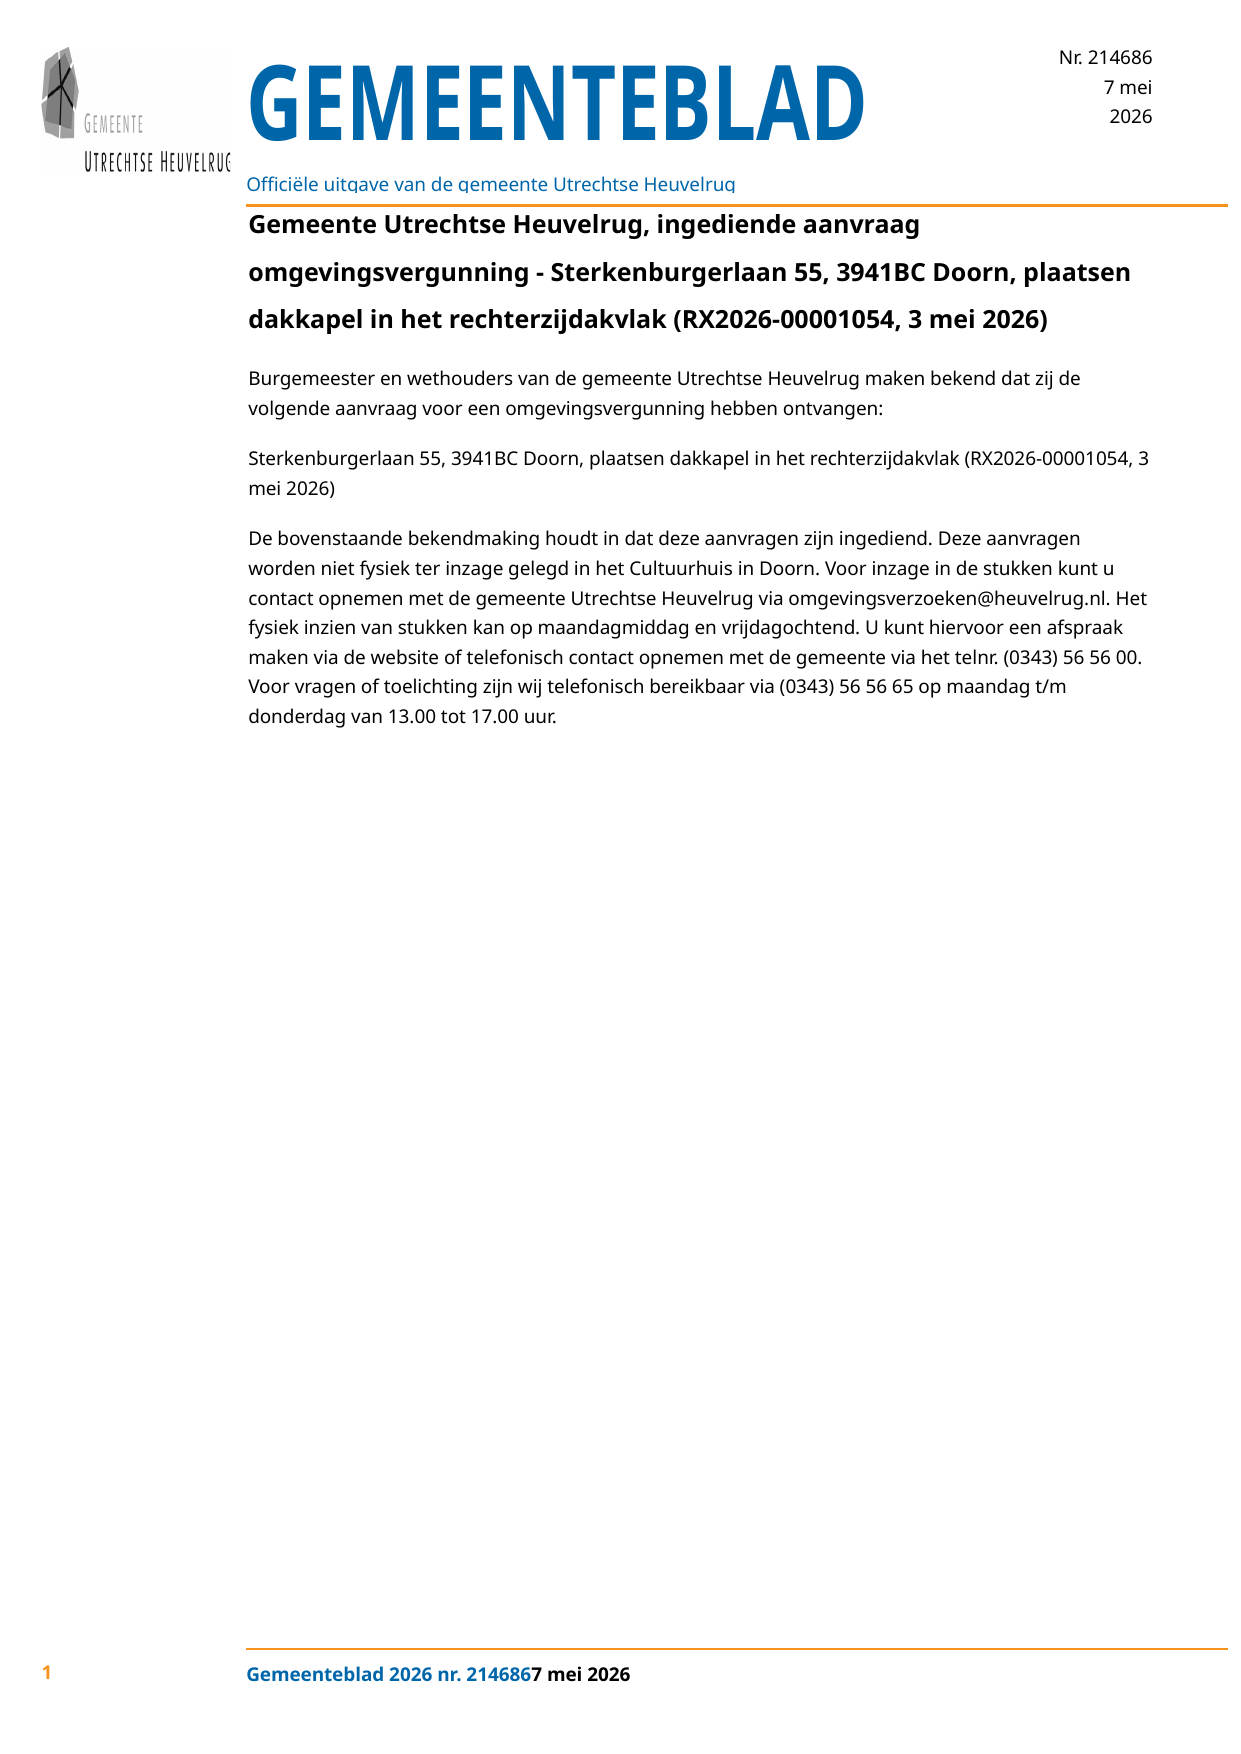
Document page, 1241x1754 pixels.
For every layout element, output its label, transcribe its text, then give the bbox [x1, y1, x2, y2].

text Burgemeester en wethouders van de gemeente Utrechtse Heuvelrug maken bekend dat zij de volgende aanvraag voor een omgevingsvergunning hebben ontvangen: [248, 366, 1152, 421]
text De bovenstaande bekendmaking houdt in dat deze aanvragen zijn ingediend. Deze aanvragen worden niet fysiek ter inzage gelegd in het Cultuurhuis in Doorn. Voor inzage in de stukken kunt u contact opnemen met de gemeente Utrechtse Heuvelrug via omgevingsverzoeken@heuvelrug.nl. Het fysiek inzien van stukken kan op maandagmiddag en vrijdagochtend. U kunt hiervoor een afspraak maken via de website of telefonisch contact opnemen met de gemeente via het telnr. (0343) 56 56 00. Voor vragen of toelichting zijn wij telefonisch bereikbaar via (0343) 56 56 65 op maandag t/m donderdag van 13.00 tot 17.00 uur. [248, 526, 1152, 729]
text Gemeente Utrechtse Heuvelrug, ingediende aanvraag omgevingsvergunning - Sterkenburgerlaan 55, 3941BC Doorn, plaatsen dakkapel in het rechterzijdakvlak (RX2026-00001054, 3 mei 2026) [248, 207, 1152, 336]
text Sterkenburgerlaan 55, 3941BC Doorn, plaatsen dakkapel in het rechterzijdakvlak (RX2026-00001054, 3 mei 2026) [248, 446, 1152, 501]
picture [41, 47, 231, 172]
